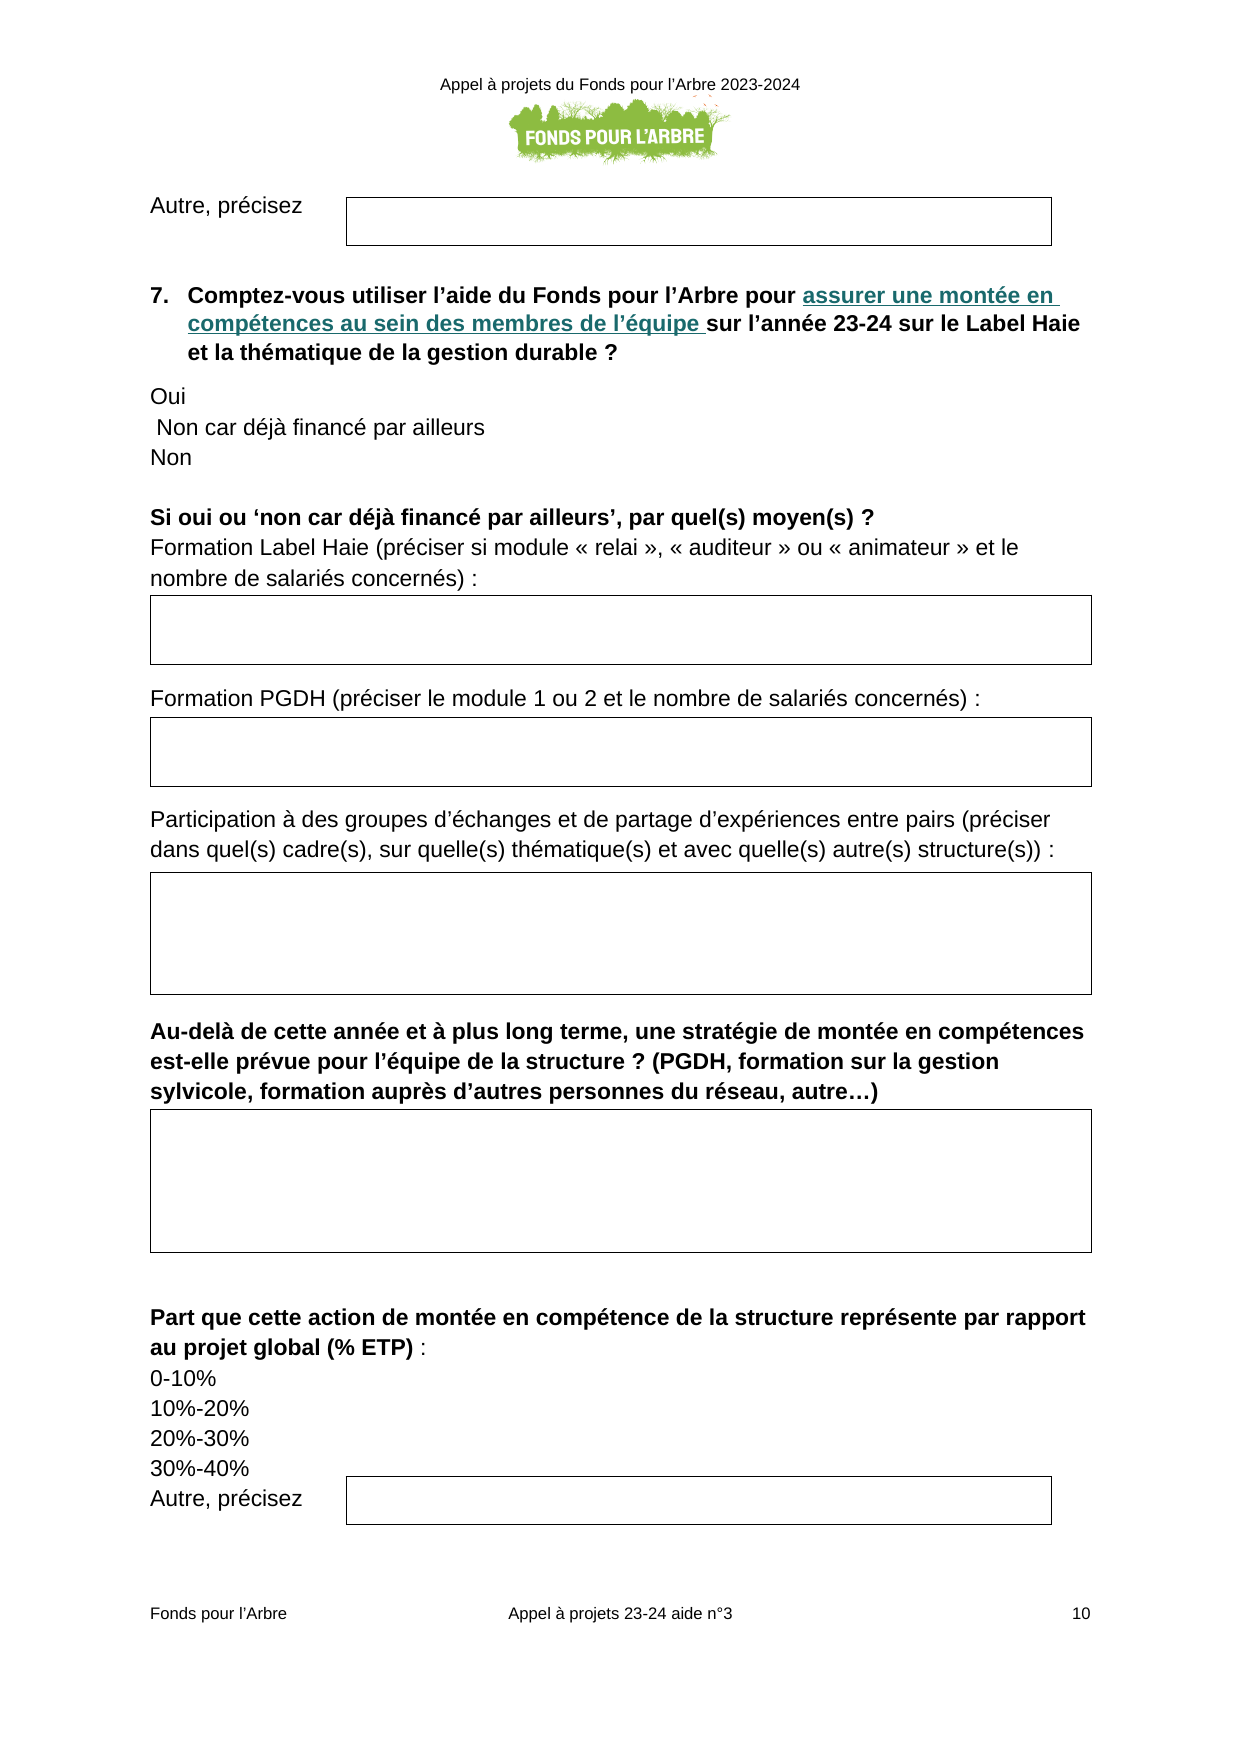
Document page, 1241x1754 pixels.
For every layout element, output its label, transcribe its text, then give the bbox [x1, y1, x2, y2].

text Autre, précisez [150, 192, 1091, 218]
text Formation Label Haie (préciser si module « relai », « auditeur » ou « animateur » et le nombre de salariés concernés) : [150, 534, 1091, 591]
text Participation à des groupes d’échanges et de partage d’expériences entre pairs (préciser dans quel(s) cadre(s), sur quelle(s) thématique(s) et avec quelle(s) autre(s) structure(s)) : [150, 806, 1091, 863]
text 20%-30% [150, 1425, 1091, 1451]
text 10%-20% [150, 1395, 1091, 1421]
text Formation PGDH (préciser le module 1 ou 2 et le nombre de salariés concernés) : [150, 685, 1091, 712]
text Autre, précisez [150, 1485, 346, 1512]
text Oui [150, 383, 1091, 409]
text 30%-40% [150, 1455, 1091, 1481]
list Comptez-vous utiliser l’aide du Fonds pour l’Arbre pour assurer une montée en compétences au sein des membres de l’équipe sur l’année 23-24 sur le Label Haie et la thématique de la gestion durable ? [150, 282, 1091, 365]
text [1052, 1485, 1091, 1512]
text [347, 198, 1051, 245]
text Si oui ou ‘non car déjà financé par ailleurs’, par quel(s) moyen(s) ? [150, 504, 1091, 530]
text Part que cette action de montée en compétence de la structure représente par rapport au projet global (% ETP) : [150, 1304, 1091, 1361]
text Non car déjà financé par ailleurs [150, 413, 1091, 440]
text Non [150, 444, 1091, 470]
text Au-delà de cette année et à plus long terme, une stratégie de montée en compétences est-elle prévue pour l’équipe de la structure ? (PGDH, formation sur la gestion sylvicole, formation auprès d’autres personnes du réseau, autre…) [150, 1018, 1091, 1104]
text 0-10% [150, 1364, 1091, 1391]
text [347, 1477, 1051, 1524]
